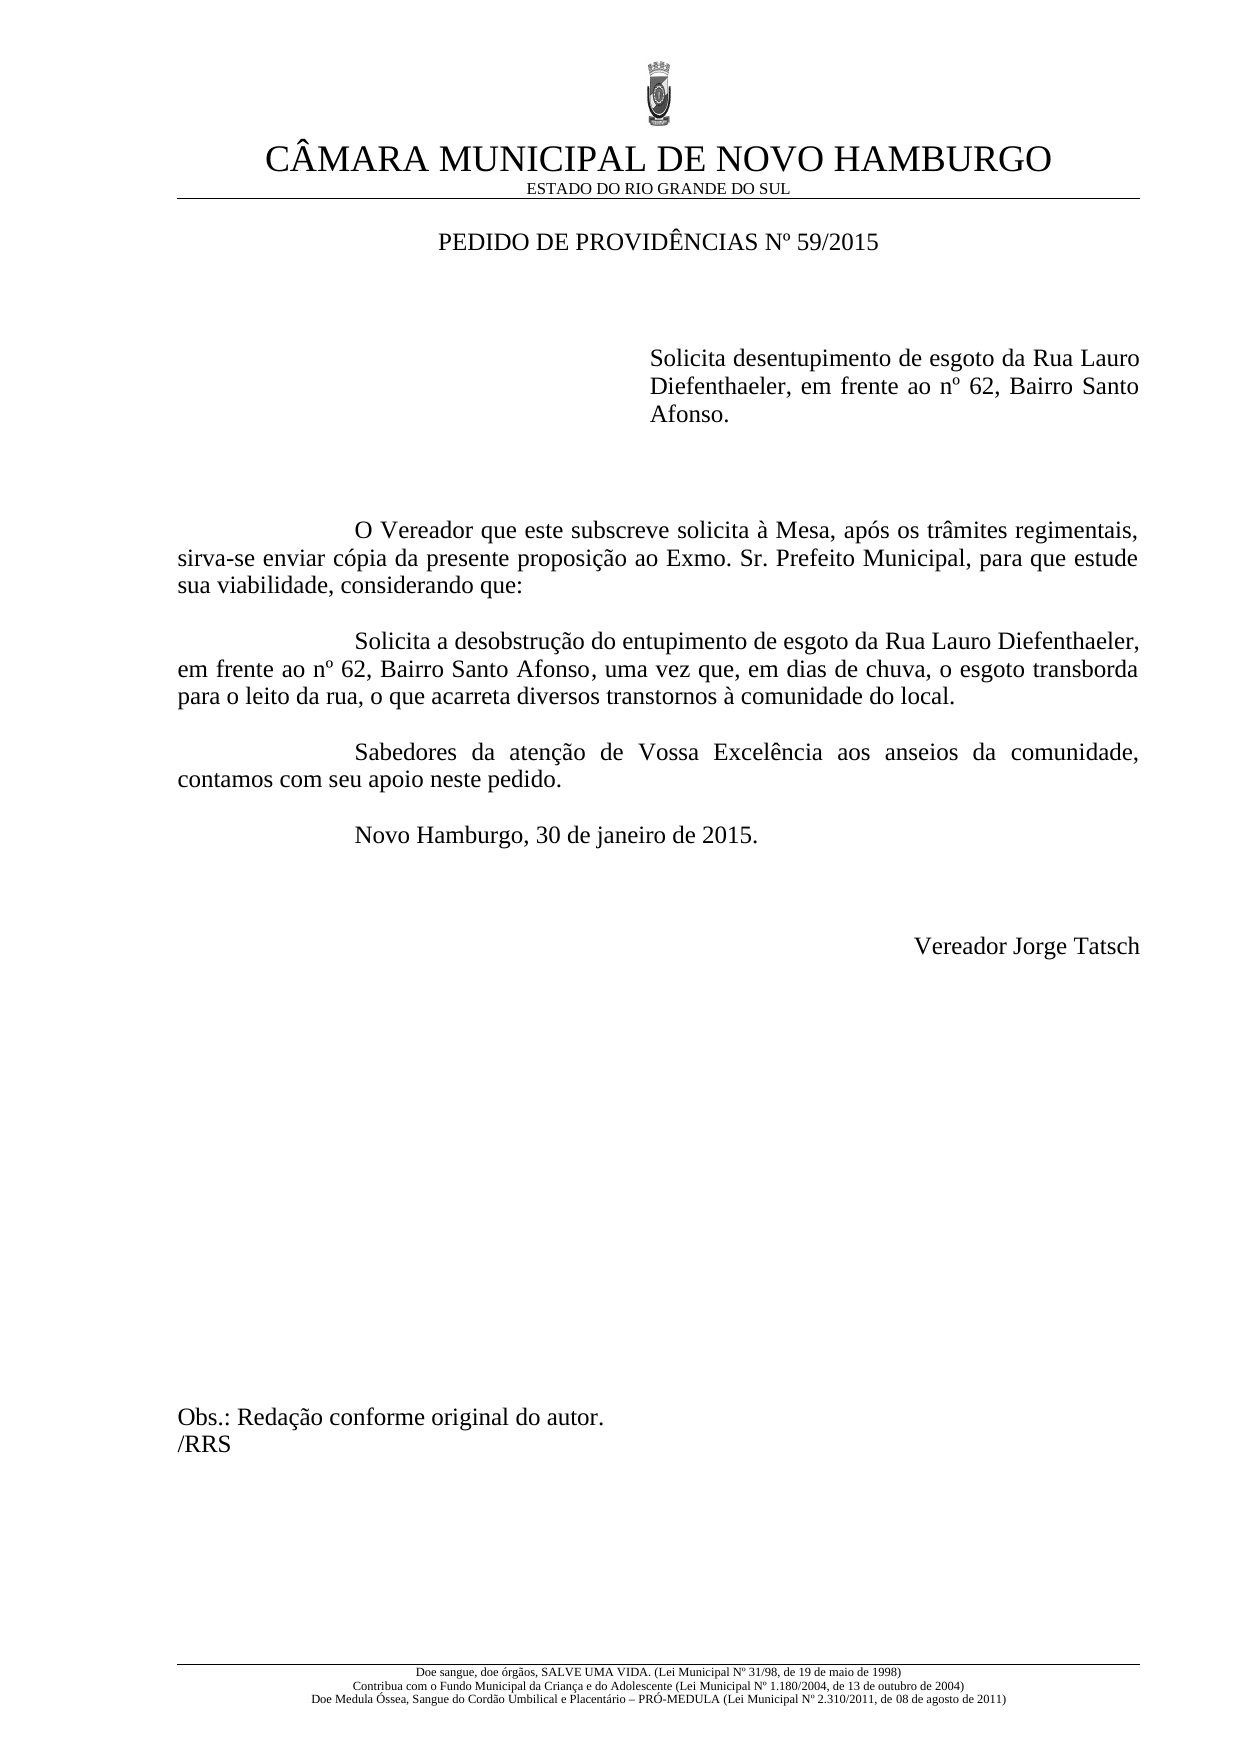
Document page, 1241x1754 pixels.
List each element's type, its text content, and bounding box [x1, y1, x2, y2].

text Sabedores da atenção de Vossa Excelência aos anseios da comunidade, contamos com seu apoio neste pedido. [177, 738, 1140, 793]
text /RRS [177, 1431, 1140, 1458]
text O Vereador que este subscreve solicita à Mesa, após os trâmites regimentais, sirva-se enviar cópia da presente proposição ao Exmo. Sr. Prefeito Municipal, para que estude sua viabilidade, considerando que: [177, 516, 1140, 599]
text Vereador Jorge Tatsch [177, 932, 1140, 959]
text PEDIDO DE PROVIDÊNCIAS Nº 59/2015 [177, 228, 1140, 256]
text Solicita a desobstrução do entupimento de esgoto da Rua Lauro Diefenthaeler, em frente ao nº 62, Bairro Santo Afonso, uma vez que, em dias de chuva, o esgoto transborda para o leito da rua, o que acarreta diversos transtornos à comunidade do local. [177, 627, 1140, 710]
text Obs.: Redação conforme original do autor. [177, 1403, 1140, 1431]
text Novo Hamburgo, 30 de janeiro de 2015. [177, 821, 1140, 849]
text Solicita desentupimento de esgoto da Rua Lauro Diefenthaeler, em frente ao nº 62, Bairro Santo Afonso. [649, 344, 1140, 428]
